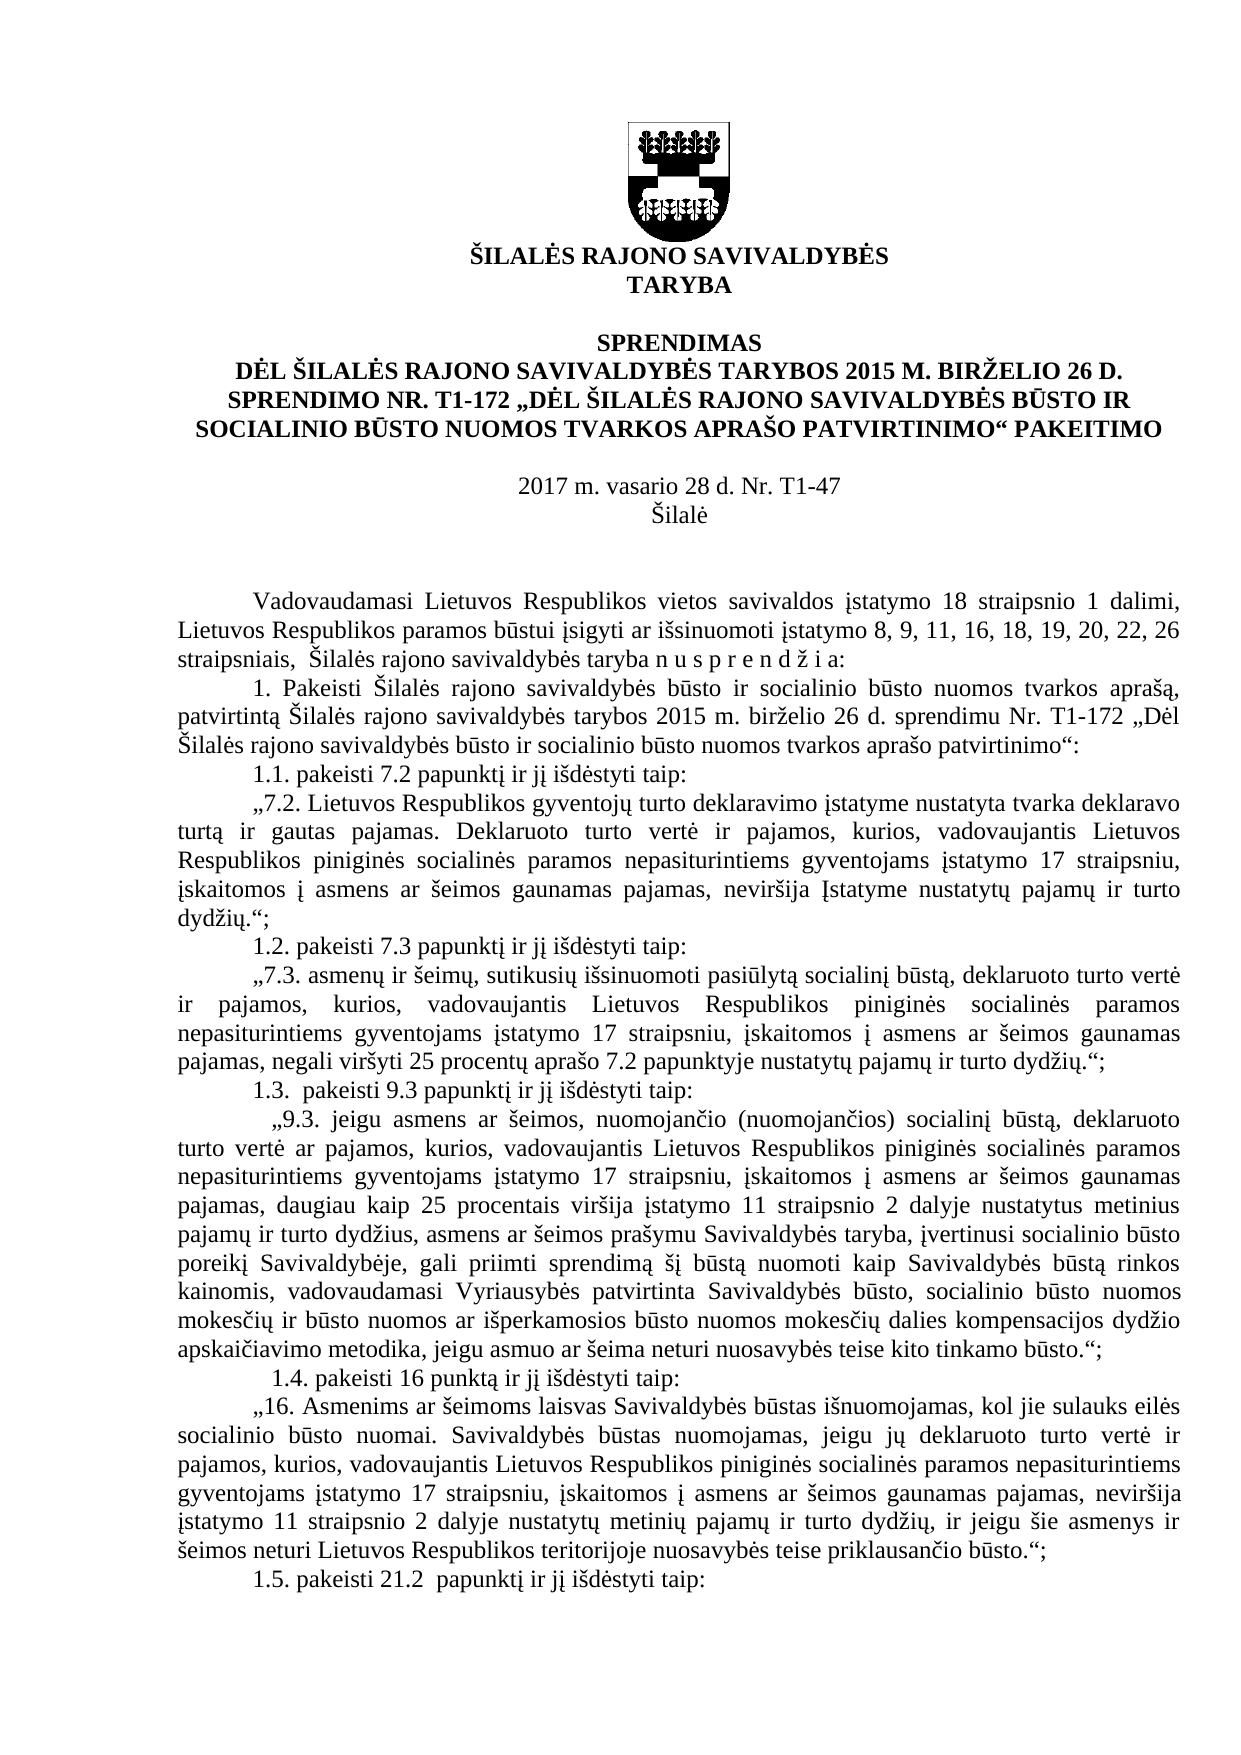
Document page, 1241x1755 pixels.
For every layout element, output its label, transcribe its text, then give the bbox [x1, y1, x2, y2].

text 2017 m. vasario 28 d. Nr. T1-47 [177, 471, 1181, 500]
text 1. Pakeisti Šilalės rajono savivaldybės būsto ir socialinio būsto nuomos tvarkos aprašą, patvirtintą Šilalės rajono savivaldybės tarybos 2015 m. birželio 26 d. sprendimu Nr. T1-172 „Dėl Šilalės rajono savivaldybės būsto ir socialinio būsto nuomos tvarkos aprašo patvirtinimo“: [177, 673, 1181, 759]
text 1.4. pakeisti 16 punktą ir jį išdėstyti taip: [177, 1363, 1181, 1391]
text DĖL ŠILALĖS RAJONO SAVIVALDYBĖS TARYBOS 2015 M. BIRŽELIO 26 D. SPRENDIMO NR. T1-172 „DĖL ŠILALĖS RAJONO SAVIVALDYBĖS BŪSTO IR SOCIALINIO BŪSTO NUOMOS TVARKOS APRAŠO PATVIRTINIMO“ PAKEITIMO [177, 356, 1181, 443]
text „7.3. asmenų ir šeimų, sutikusių išsinuomoti pasiūlytą socialinį būstą, deklaruoto turto vertė ir pajamos, kurios, vadovaujantis Lietuvos Respublikos piniginės socialinės paramos nepasiturintiems gyventojams įstatymo 17 straipsniu, įskaitomos į asmens ar šeimos gaunamas pajamas, negali viršyti 25 procentų aprašo 7.2 papunktyje nustatytų pajamų ir turto dydžių.“; [177, 960, 1181, 1075]
text TARYBA [177, 270, 1181, 299]
text Šilalė [177, 500, 1181, 529]
text 1.5. pakeisti 21.2 papunktį ir jį išdėstyti taip: [177, 1564, 1181, 1593]
text „7.2. Lietuvos Respublikos gyventojų turto deklaravimo įstatyme nustatyta tvarka deklaravo turtą ir gautas pajamas. Deklaruoto turto vertė ir pajamos, kurios, vadovaujantis Lietuvos Respublikos piniginės socialinės paramos nepasiturintiems gyventojams įstatymo 17 straipsniu, įskaitomos į asmens ar šeimos gaunamas pajamas, neviršija Įstatyme nustatytų pajamų ir turto dydžių.“; [177, 788, 1181, 931]
text 1.3. pakeisti 9.3 papunktį ir jį išdėstyti taip: [177, 1075, 1181, 1104]
text „9.3. jeigu asmens ar šeimos, nuomojančio (nuomojančios) socialinį būstą, deklaruoto turto vertė ar pajamos, kurios, vadovaujantis Lietuvos Respublikos piniginės socialinės paramos nepasiturintiems gyventojams įstatymo 17 straipsniu, įskaitomos į asmens ar šeimos gaunamas pajamas, daugiau kaip 25 procentais viršija įstatymo 11 straipsnio 2 dalyje nustatytus metinius pajamų ir turto dydžius, asmens ar šeimos prašymu Savivaldybės taryba, įvertinusi socialinio būsto poreikį Savivaldybėje, gali priimti sprendimą šį būstą nuomoti kaip Savivaldybės būstą rinkos kainomis, vadovaudamasi Vyriausybės patvirtinta Savivaldybės būsto, socialinio būsto nuomos mokesčių ir būsto nuomos ar išperkamosios būsto nuomos mokesčių dalies kompensacijos dydžio apskaičiavimo metodika, jeigu asmuo ar šeima neturi nuosavybės teise kito tinkamo būsto.“; [177, 1104, 1181, 1363]
text SPRENDIMAS [177, 328, 1181, 356]
text ŠILALĖS RAJONO SAVIVALDYBĖS [177, 241, 1181, 270]
text 1.2. pakeisti 7.3 papunktį ir jį išdėstyti taip: [177, 931, 1181, 960]
text „16. Asmenims ar šeimoms laisvas Savivaldybės būstas išnuomojamas, kol jie sulauks eilės socialinio būsto nuomai. Savivaldybės būstas nuomojamas, jeigu jų deklaruoto turto vertė ir pajamos, kurios, vadovaujantis Lietuvos Respublikos piniginės socialinės paramos nepasiturintiems gyventojams įstatymo 17 straipsniu, įskaitomos į asmens ar šeimos gaunamas pajamas, neviršija įstatymo 11 straipsnio 2 dalyje nustatytų metinių pajamų ir turto dydžių, ir jeigu šie asmenys ir šeimos neturi Lietuvos Respublikos teritorijoje nuosavybės teise priklausančio būsto.“; [177, 1391, 1181, 1564]
text Vadovaudamasi Lietuvos Respublikos vietos savivaldos įstatymo 18 straipsnio 1 dalimi, Lietuvos Respublikos paramos būstui įsigyti ar išsinuomoti įstatymo 8, 9, 11, 16, 18, 19, 20, 22, 26 straipsniais, Šilalės rajono savivaldybės taryba n u s p r e n d ž i a: [177, 586, 1181, 673]
text 1.1. pakeisti 7.2 papunktį ir jį išdėstyti taip: [177, 759, 1181, 788]
